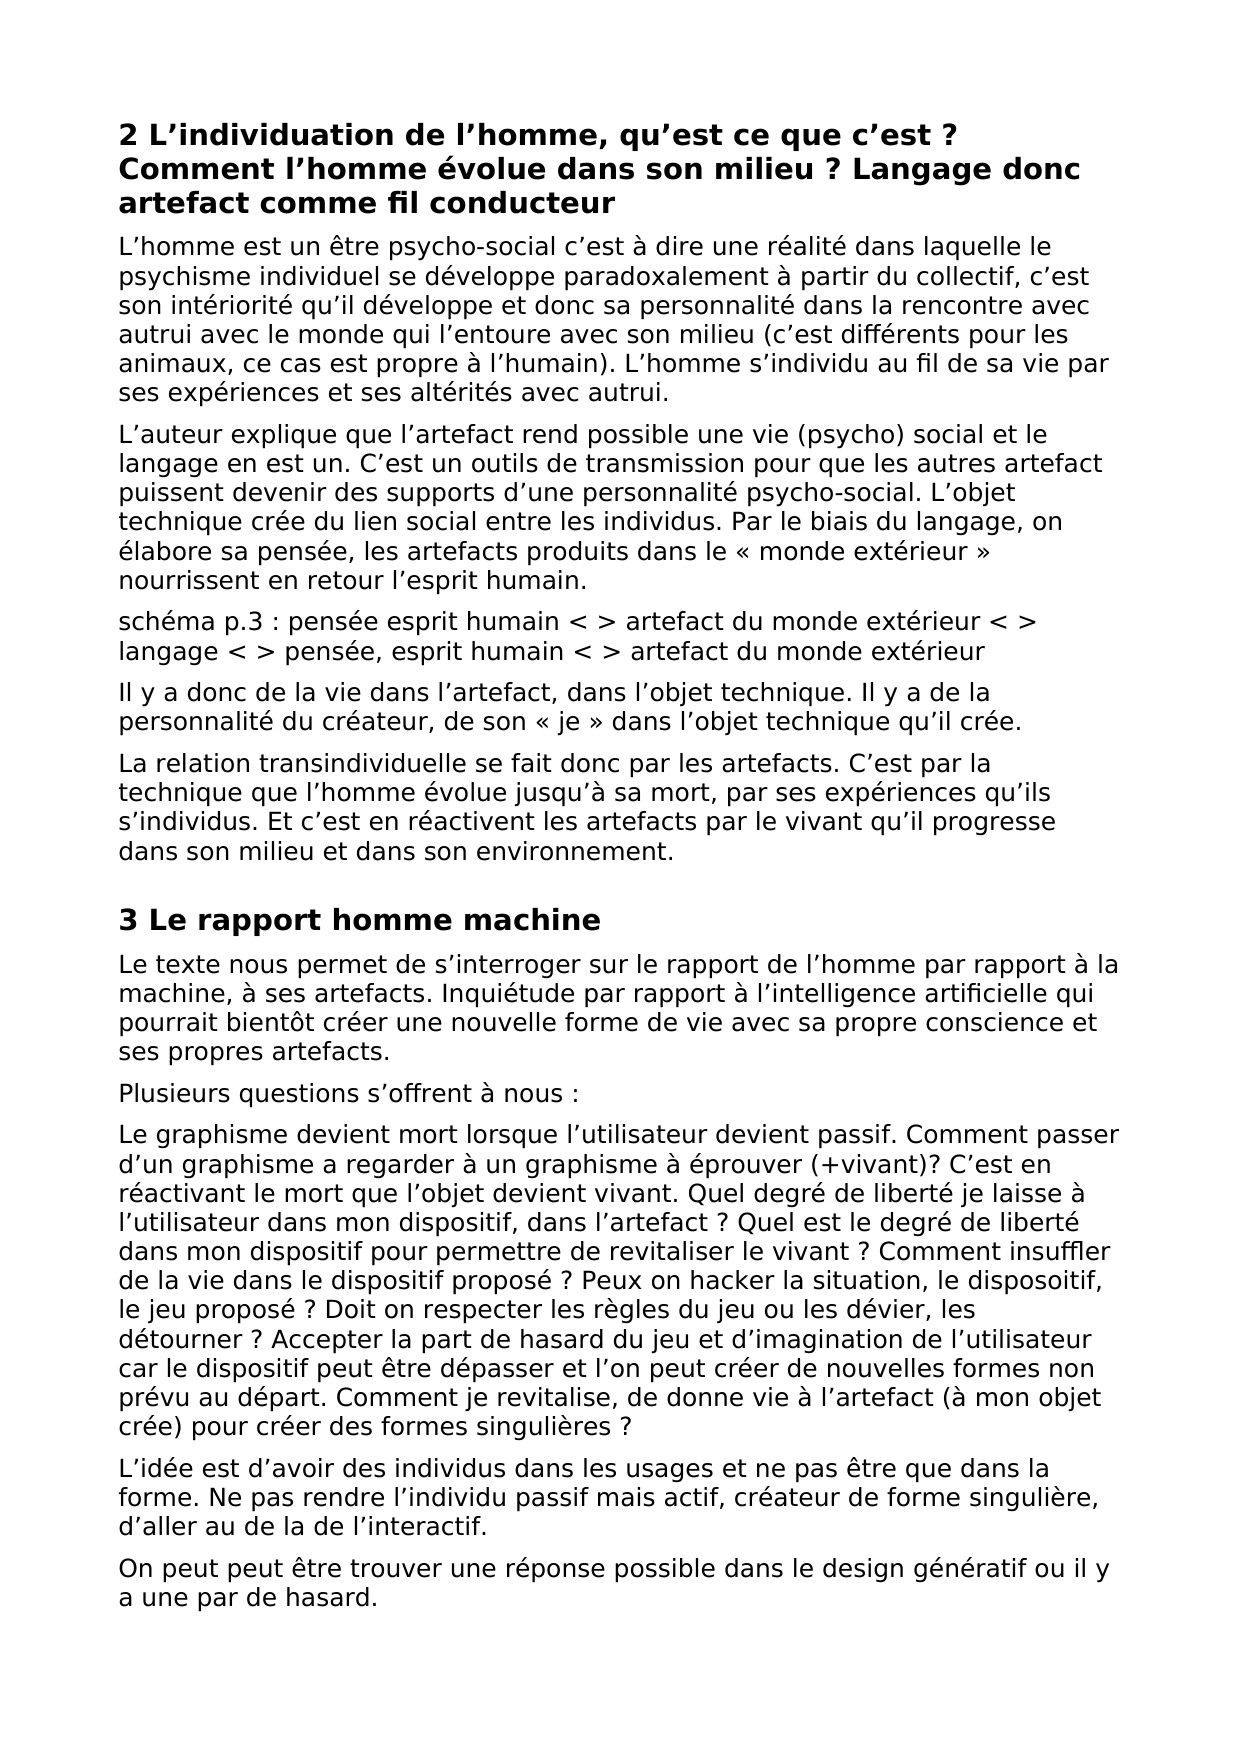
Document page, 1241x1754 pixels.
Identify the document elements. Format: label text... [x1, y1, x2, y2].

text Le graphisme devient mort lorsque l’utilisateur devient passif. Comment passer d’un graphisme a regarder à un graphisme à éprouver (+vivant)? C’est en réactivant le mort que l’objet devient vivant. Quel degré de liberté je laisse à l’utilisateur dans mon dispositif, dans l’artefact ? Quel est le degré de liberté dans mon dispositif pour permettre de revitaliser le vivant ? Comment insuffler de la vie dans le dispositif proposé ? Peux on hacker la situation, le disposoitif, le jeu proposé ? Doit on respecter les règles du jeu ou les dévier, les détourner ? Accepter la part de hasard du jeu et d’imagination de l’utilisateur car le dispositif peut être dépasser et l’on peut créer de nouvelles formes non prévu au départ. Comment je revitalise, de donne vie à l’artefact (à mon objet crée) pour créer des formes singulières ? [118, 1121, 1122, 1441]
text La relation transindividuelle se fait donc par les artefacts. C’est par la technique que l’homme évolue jusqu’à sa mort, par ses expériences qu’ils s’individus. Et c’est en réactivent les artefacts par le vivant qu’il progresse dans son milieu et dans son environnement. [118, 749, 1122, 866]
text L’auteur explique que l’artefact rend possible une vie (psycho) social et le langage en est un. C’est un outils de transmission pour que les autres artefact puissent devenir des supports d’une personnalité psycho-social. L’objet technique crée du lien social entre les individus. Par le biais du langage, on élabore sa pensée, les artefacts produits dans le « monde extérieur » nourrissent en retour l’esprit humain. [118, 420, 1122, 595]
subtitle 3 Le rapport homme machine [118, 903, 1122, 937]
text schéma p.3 : pensée esprit humain < > artefact du monde extérieur < > langage < > pensée, esprit humain < > artefact du monde extérieur [118, 607, 1122, 666]
text L’idée est d’avoir des individus dans les usages et ne pas être que dans la forme. Ne pas rendre l’individu passif mais actif, créateur de forme singulière, d’aller au de la de l’interactif. [118, 1454, 1122, 1541]
text Il y a donc de la vie dans l’artefact, dans l’objet technique. Il y a de la personnalité du créateur, de son « je » dans l’objet technique qu’il crée. [118, 678, 1122, 737]
text Le texte nous permet de s’interroger sur le rapport de l’homme par rapport à la machine, à ses artefacts. Inquiétude par rapport à l’intelligence artificielle qui pourrait bientôt créer une nouvelle forme de vie avec sa propre conscience et ses propres artefacts. [118, 950, 1122, 1066]
text On peut peut être trouver une réponse possible dans le design génératif ou il y a une par de hasard. [118, 1554, 1122, 1612]
subtitle 2 L’individuation de l’homme, qu’est ce que c’est ? Comment l’homme évolue dans son milieu ? Langage donc artefact comme fil conducteur [118, 118, 1122, 220]
text Plusieurs questions s’offrent à nous : [118, 1079, 1122, 1108]
text L’homme est un être psycho-social c’est à dire une réalité dans laquelle le psychisme individuel se développe paradoxalement à partir du collectif, c’est son intériorité qu’il développe et donc sa personnalité dans la rencontre avec autrui avec le monde qui l’entoure avec son milieu (c’est différents pour les animaux, ce cas est propre à l’humain). L’homme s’individu au fil de sa vie par ses expériences et ses altérités avec autrui. [118, 232, 1122, 407]
